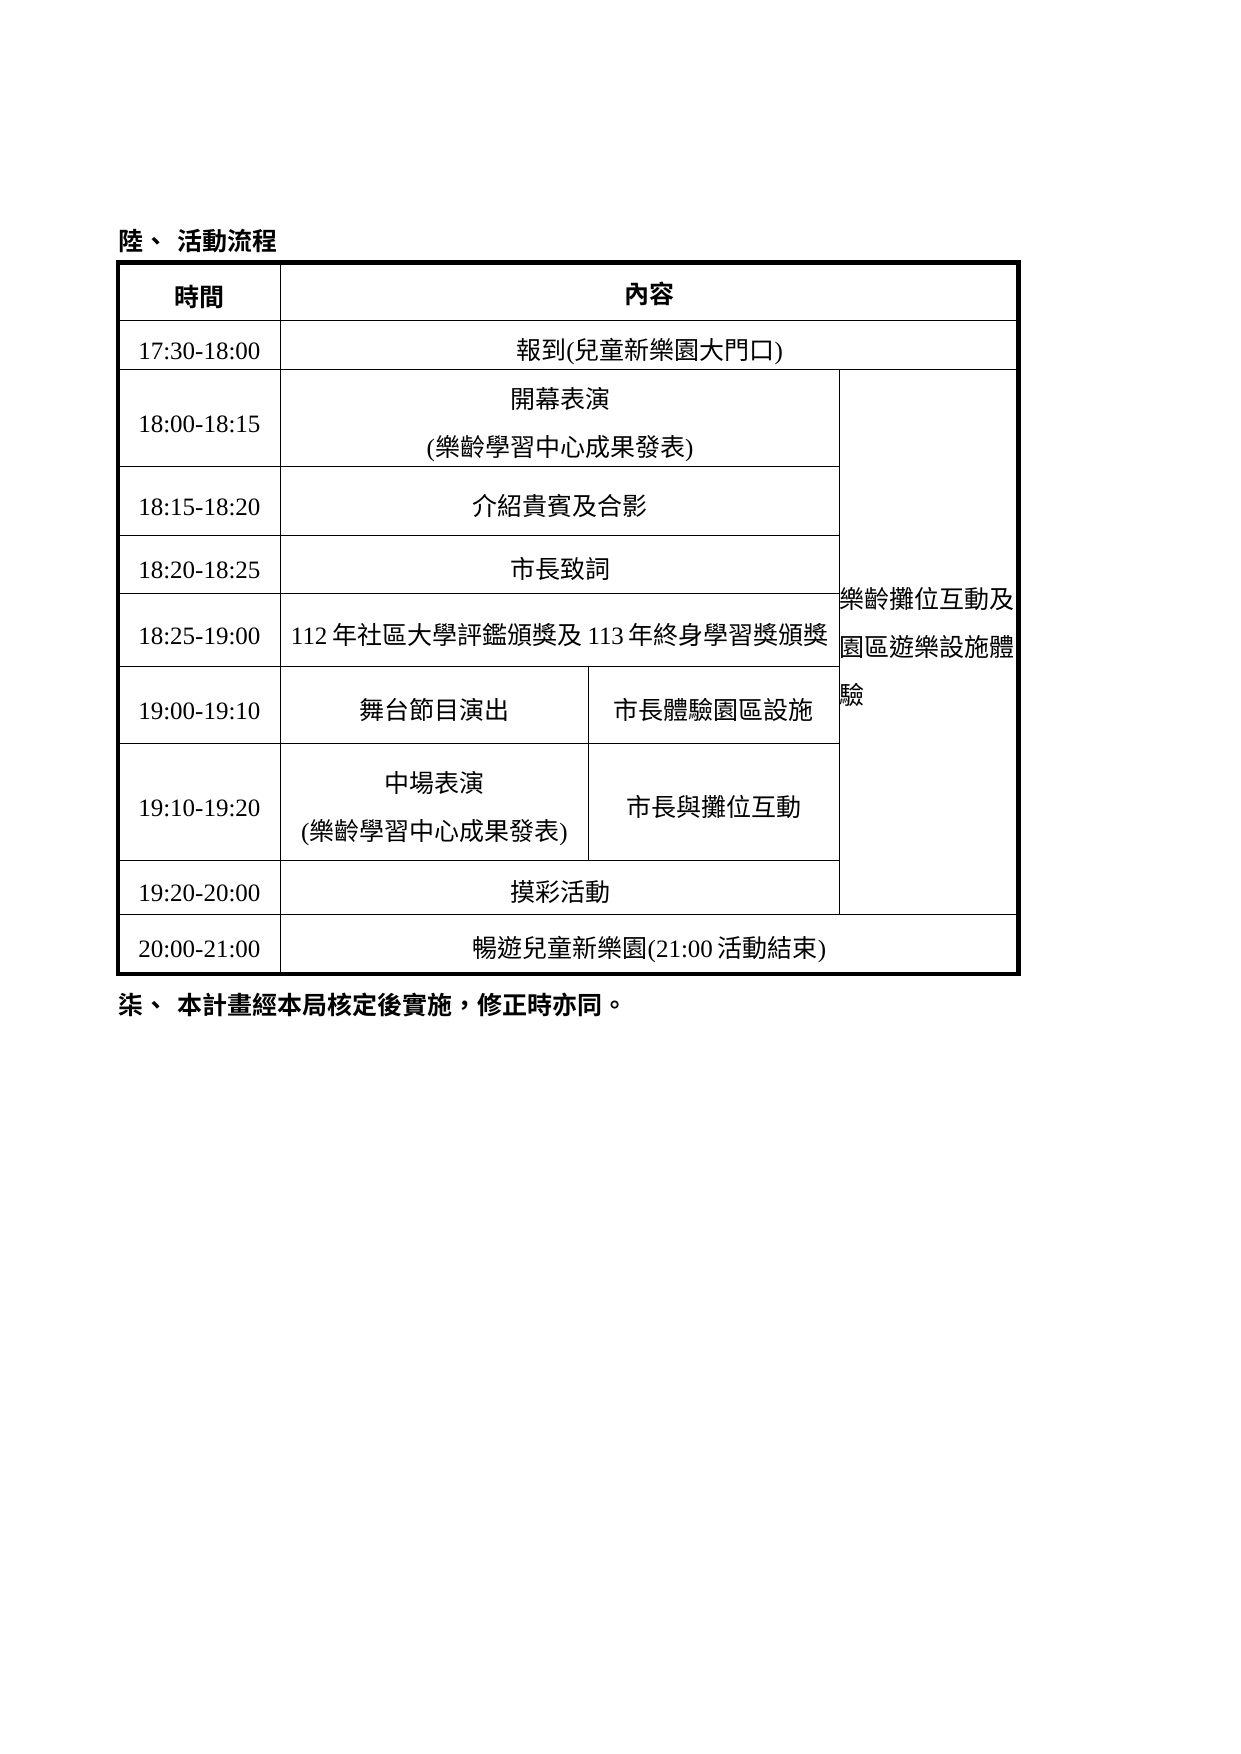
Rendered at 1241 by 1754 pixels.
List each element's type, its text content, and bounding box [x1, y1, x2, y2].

table_cell 市長與攤位互動 [589, 744, 839, 859]
table_cell 樂齡攤位互動及園區遊樂設施體驗 [840, 370, 1016, 914]
list 活動流程 [118, 212, 1122, 260]
table_cell 開幕表演 (樂齡學習中心成果發表) [281, 370, 839, 466]
table_cell 112年社區大學評鑑頒獎及113年終身學習獎頒獎 [281, 594, 839, 666]
table_cell 18:00-18:15 [120, 370, 280, 466]
table_cell 中場表演 (樂齡學習中心成果發表) [281, 744, 588, 859]
table_header 內容 備註 [281, 265, 1016, 320]
list 本計畫經本局核定後實施，修正時亦同。 [118, 976, 1122, 1024]
table_cell 19:00-19:10 [120, 667, 280, 742]
table_cell 18:20-18:25 [120, 536, 280, 593]
table_cell 市長致詞 [281, 536, 839, 593]
table_cell 舞台節目演出 [281, 667, 588, 742]
table_cell 報到(兒童新樂園大門口) [281, 321, 1016, 369]
table_cell 市長體驗園區設施 [589, 667, 839, 742]
table_cell 19:10-19:20 [120, 744, 280, 859]
table_cell 介紹貴賓及合影 [281, 467, 839, 535]
table_cell 18:15-18:20 [120, 467, 280, 535]
table_cell 18:25-19:00 [120, 594, 280, 666]
table_cell 17:30-18:00 [120, 321, 280, 369]
table_cell 19:20-20:00 [120, 861, 280, 914]
table_cell 20:00-21:00 [120, 915, 280, 971]
table_cell 摸彩活動 [281, 861, 839, 914]
table_header 時間 [120, 265, 280, 320]
table_cell 暢遊兒童新樂園(21:00活動結束) [281, 915, 1016, 971]
